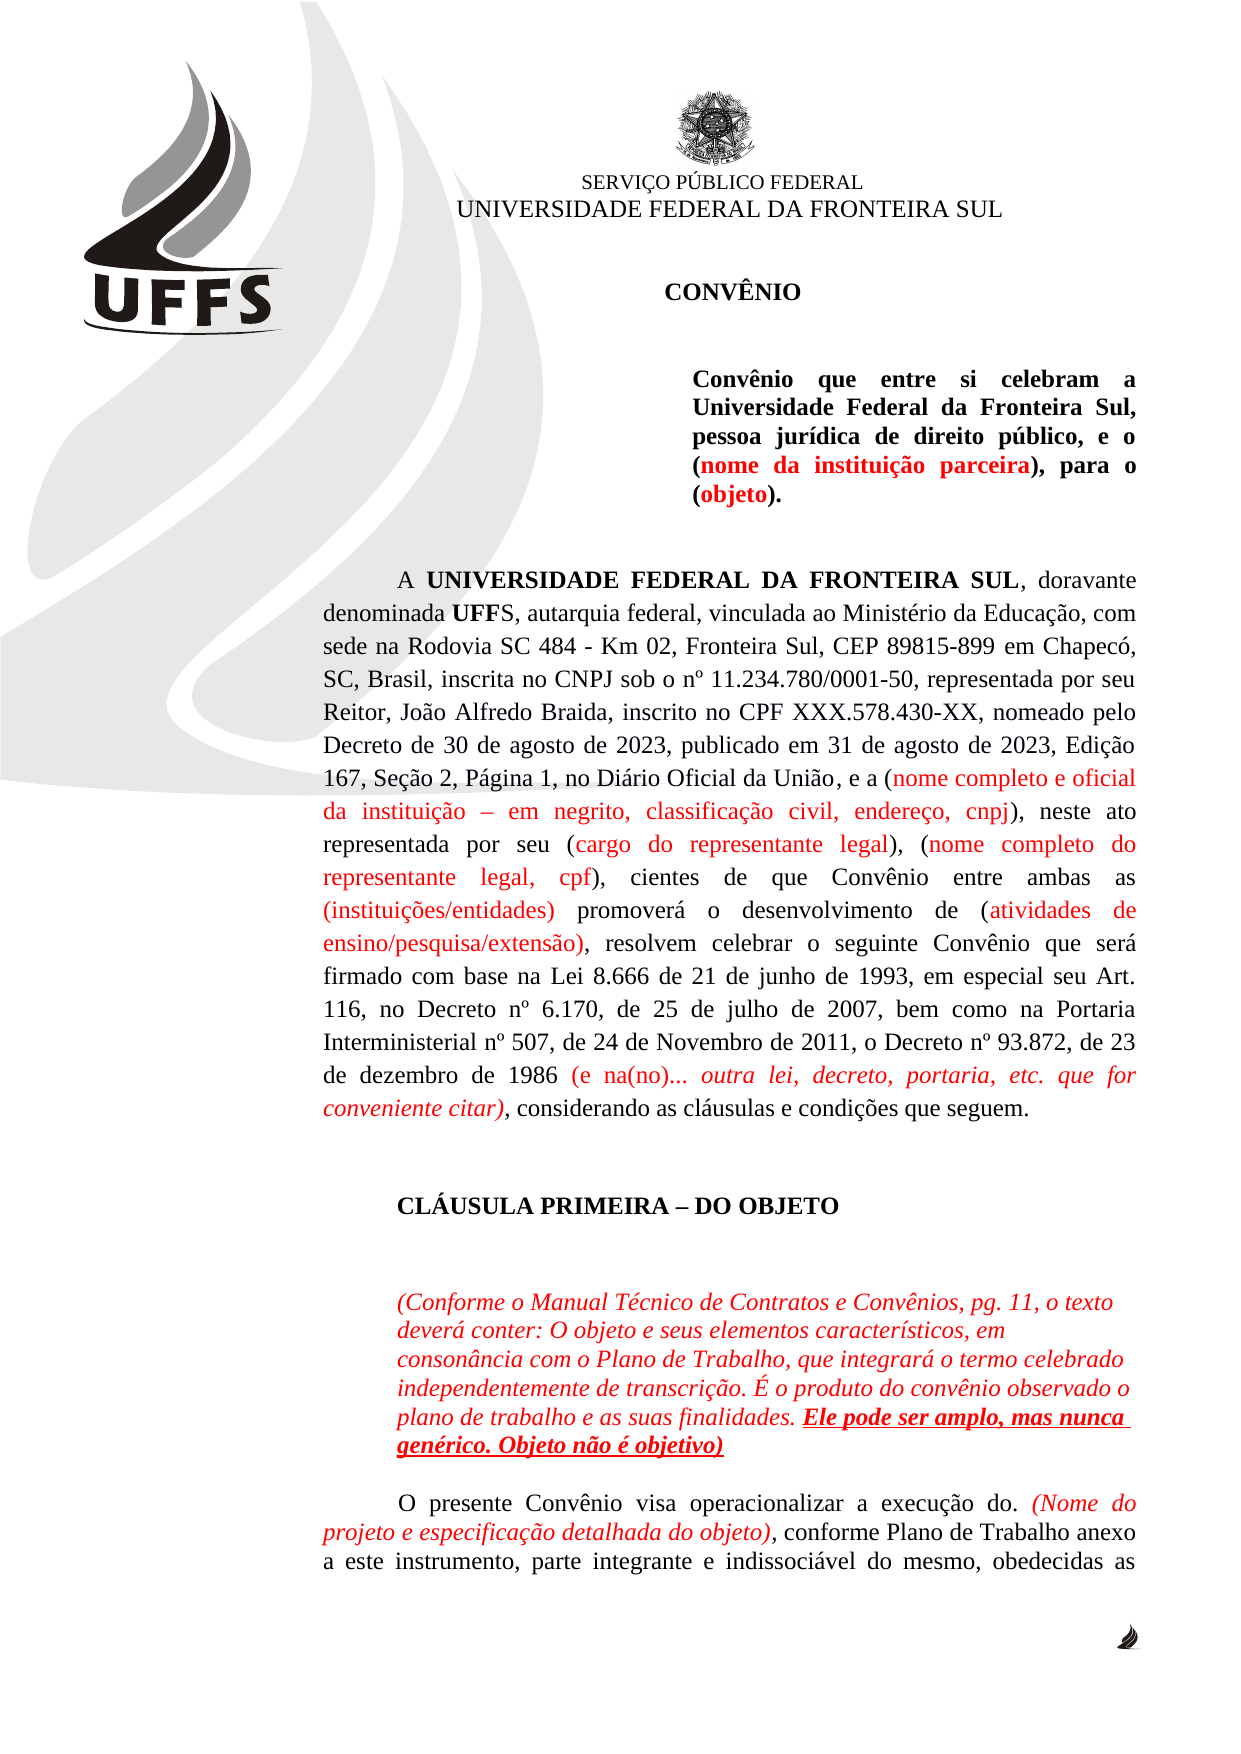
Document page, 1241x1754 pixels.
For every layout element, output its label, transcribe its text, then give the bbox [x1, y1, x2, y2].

text Convênio que entre si celebram a Universidade Federal da Fronteira Sul, pessoa jurídica de direito público, e o (nome da instituição parceira), para o (objeto). [692, 364, 1137, 507]
text CONVÊNIO [519, 277, 1137, 306]
text [462, 277, 481, 306]
text CLÁUSULA PRIMEIRA – DO OBJETO [323, 1191, 1137, 1220]
text O presente Convênio visa operacionalizar a execução do. (Nome do projeto e especificação detalhada do objeto), conforme Plano de Trabalho anexo a este instrumento, parte integrante e indissociável do mesmo, obedecidas as atribuições das partes e sem envolver quaisquer transferências de recursos, direto ou indireto. [323, 1488, 1137, 1574]
text A UNIVERSIDADE FEDERAL DA FRONTEIRA SUL, doravante denominada UFFS, autarquia federal, vinculada ao Ministério da Educação, com sede na Rodovia SC 484 - Km 02, Fronteira Sul, CEP 89815-899 em Chapecó, SC, Brasil, inscrita no CNPJ sob o nº 11.234.780/0001-50, representada por seu Reitor, João Alfredo Braida, inscrito no CPF XXX.578.430-XX, nomeado pelo Decreto de 30 de agosto de 2023, publicado em 31 de agosto de 2023, Edição 167, Seção 2, Página 1, no Diário Oficial da União, e a (nome completo e oficial da instituição – em negrito, classificação civil, endereço, cnpj), neste ato representada por seu (cargo do representante legal), (nome completo do representante legal, cpf), cientes de que Convênio entre ambas as (instituições/entidades) promoverá o desenvolvimento de (atividades de ensino/pesquisa/extensão), resolvem celebrar o seguinte Convênio que será firmado com base na Lei 8.666 de 21 de junho de 1993, em especial seu Art. 116, no Decreto nº 6.170, de 25 de julho de 2007, bem como na Portaria Interministerial nº 507, de 24 de Novembro de 2011, o Decreto nº 93.872, de 23 de dezembro de 1986 (e na(no)... outra lei, decreto, portaria, etc. que for conveniente citar), considerando as cláusulas e condições que seguem. [323, 565, 1137, 1122]
text [347, 277, 387, 306]
text (Conforme o Manual Técnico de Contratos e Convênios, pg. 11, o texto deverá conter: O objeto e seus elementos característicos, em consonância com o Plano de Trabalho, que integrará o termo celebrado independentemente de transcrição. É o produto do convênio observado o plano de trabalho e as suas finalidades. Ele pode ser amplo, mas nunca genérico. Objeto não é objetivo) [397, 1287, 1137, 1459]
